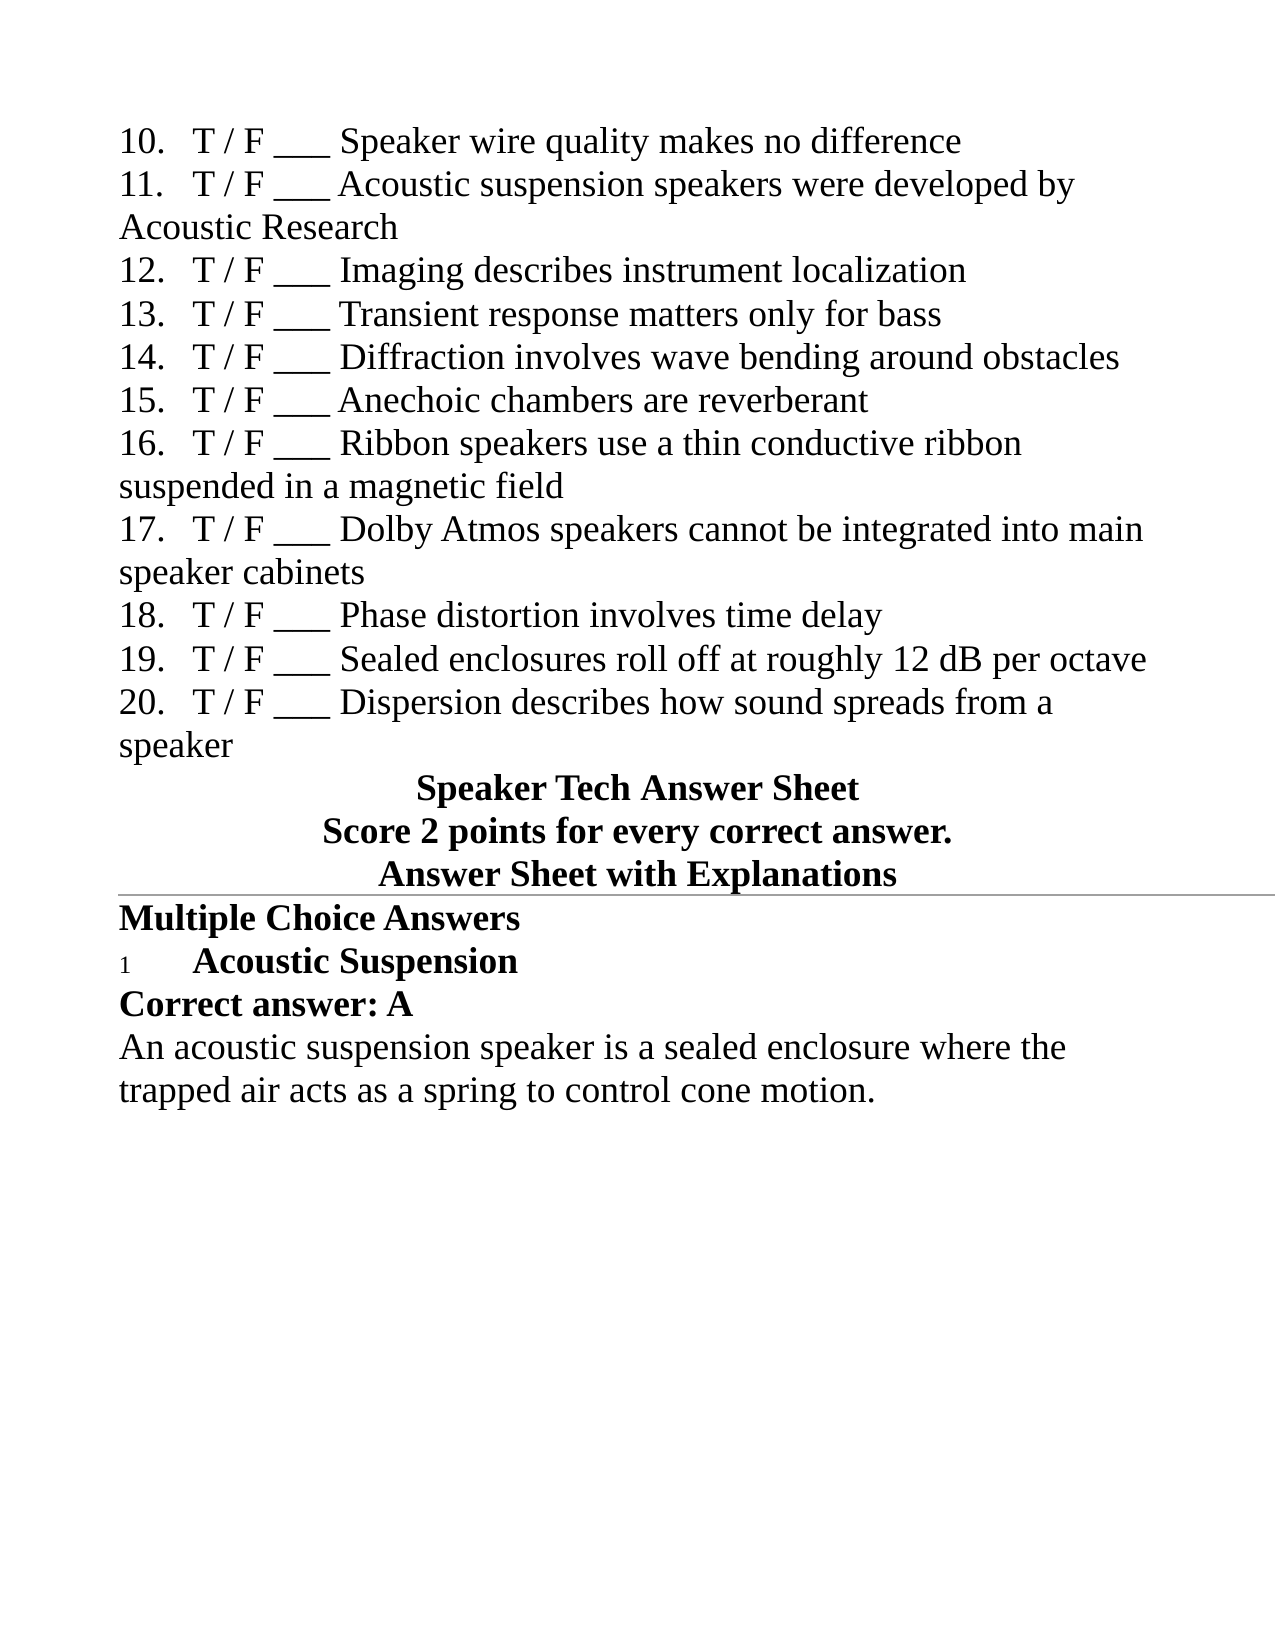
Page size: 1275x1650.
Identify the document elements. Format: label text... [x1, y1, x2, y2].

list T / F ___ Sealed enclosures roll off at roughly 12 dB per octave [118, 636, 1156, 679]
list T / F ___ Transient response matters only for bass [118, 291, 1156, 334]
text Speaker Tech Answer Sheet [118, 765, 1156, 808]
list T / F ___ Imaging describes instrument localization [118, 248, 1156, 291]
text Score 2 points for every correct answer. [118, 808, 1156, 852]
text Multiple Choice Answers [118, 896, 1156, 938]
list T / F ___ Acoustic suspension speakers were developed by Acoustic Research [118, 162, 1156, 248]
list T / F ___ Speaker wire quality makes no difference [118, 118, 1156, 162]
list T / F ___ Dolby Atmos speakers cannot be integrated into main speaker cabinets [118, 507, 1156, 593]
list T / F ___ Dispersion describes how sound spreads from a speaker [118, 679, 1156, 765]
list T / F ___ Diffraction involves wave bending around obstacles [118, 334, 1156, 377]
list T / F ___ Ribbon speakers use a thin conductive ribbon suspended in a magnetic field [118, 420, 1156, 507]
list T / F ___ Anechoic chambers are reverberant [118, 377, 1156, 420]
list T / F ___ Phase distortion involves time delay [118, 593, 1156, 636]
list Acoustic Suspension Correct answer: A An acoustic suspension speaker is a sealed enclosure where the trapped air acts as a spring to control cone motion. [118, 938, 1156, 1111]
text Answer Sheet with Explanations [118, 852, 1156, 894]
